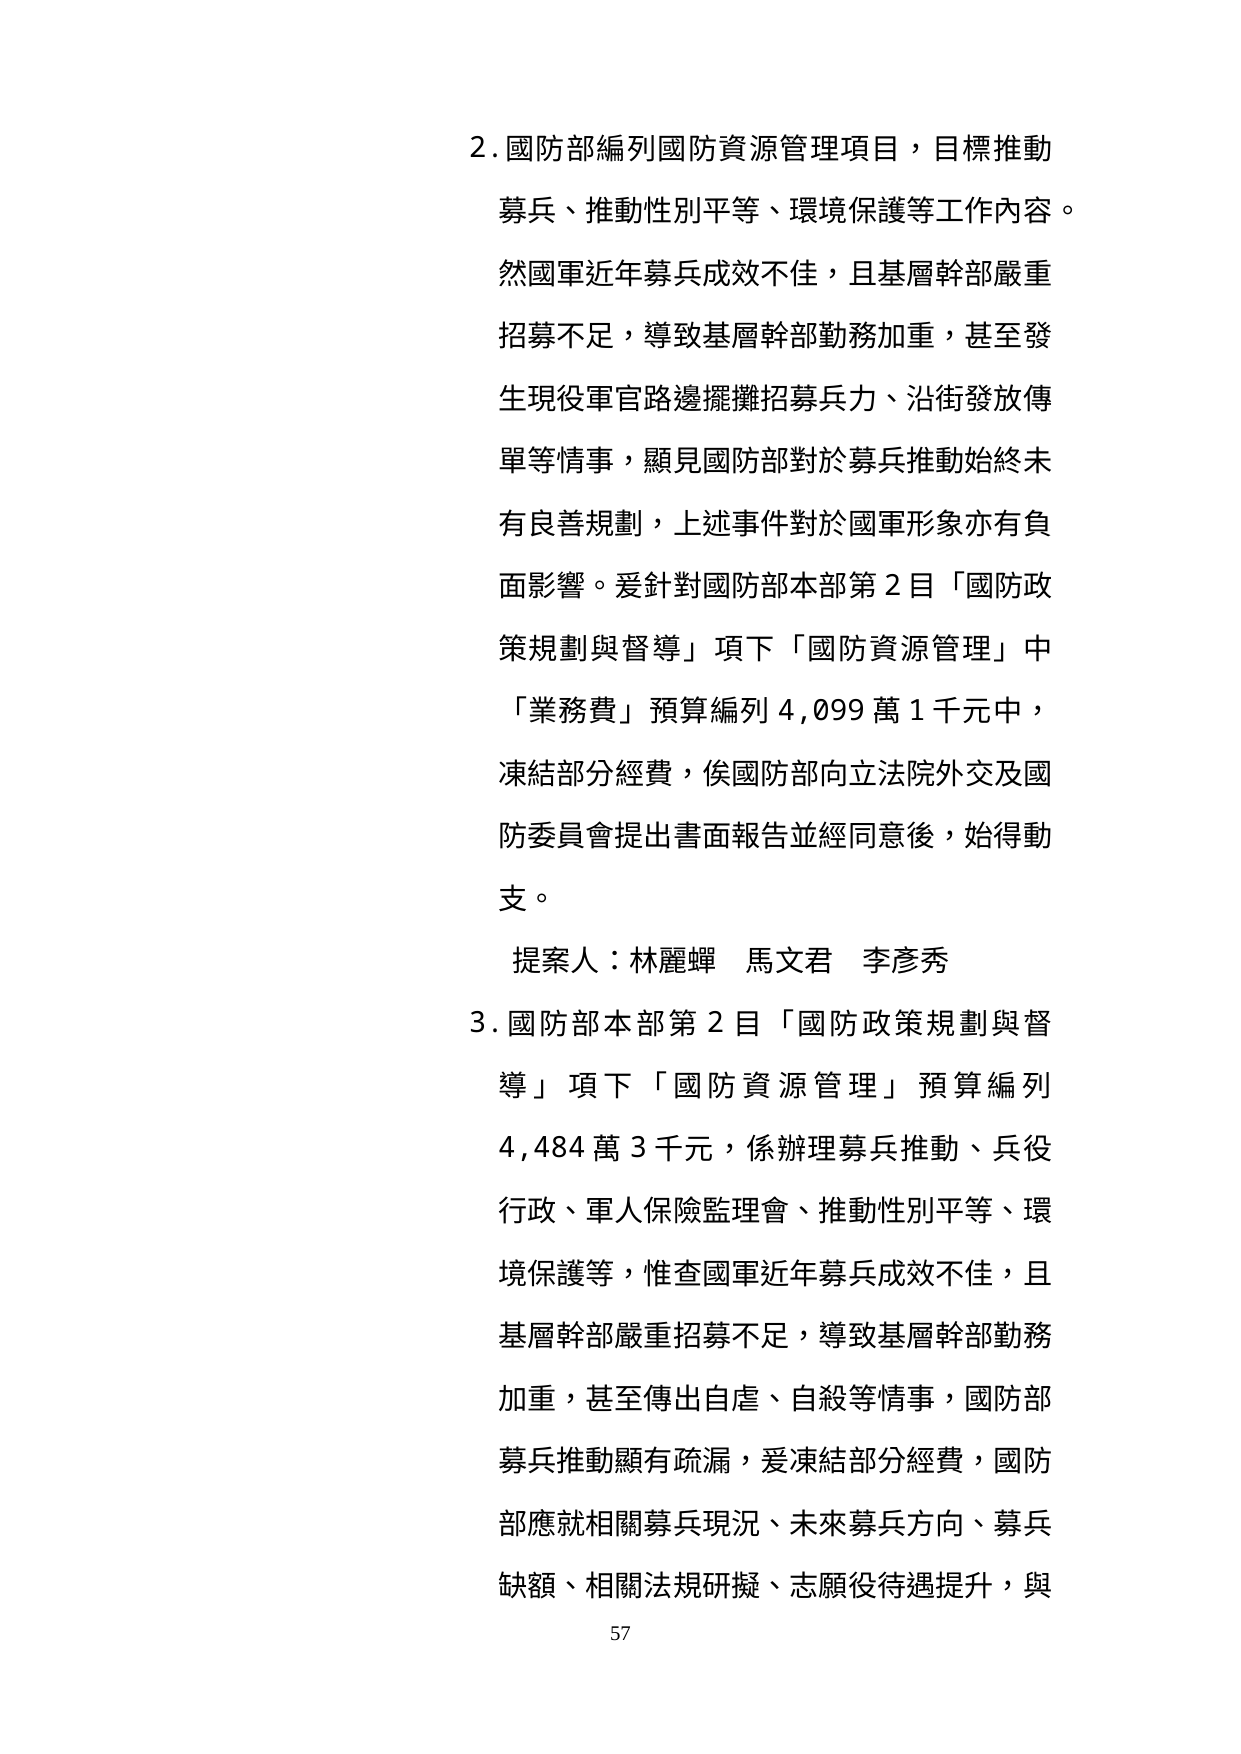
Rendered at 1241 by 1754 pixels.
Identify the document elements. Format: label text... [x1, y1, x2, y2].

text 3.國防部本部第2目「國防政策規劃與督導」項下「國防資源管理」預算編列4,484萬3千元，係辦理募兵推動、兵役行政、軍人保險監理會、推動性別平等、環境保護等，惟查國軍近年募兵成效不佳，且基層幹部嚴重招募不足，導致基層幹部勤務加重，甚至傳出自虐、自殺等情事，國防部募兵推動顯有疏漏，爰凍結部分經費，國防部應就相關募兵現況、未來募兵方向、募兵缺額、相關法規研擬、志願役待遇提升，與 [469, 980, 1053, 1605]
text 提案人：林麗蟬 馬文君 李彥秀 [512, 917, 1053, 980]
text 2.國防部編列國防資源管理項目，目標推動募兵、推動性別平等、環境保護等工作內容。然國軍近年募兵成效不佳，且基層幹部嚴重招募不足，導致基層幹部勤務加重，甚至發生現役軍官路邊擺攤招募兵力、沿街發放傳單等情事，顯見國防部對於募兵推動始終未有良善規劃，上述事件對於國軍形象亦有負面影響。爰針對國防部本部第2目「國防政策規劃與督導」項下「國防資源管理」中「業務費」預算編列4,099萬1千元中，凍結部分經費，俟國防部向立法院外交及國防委員會提出書面報告並經同意後，始得動支。 [469, 105, 1053, 917]
